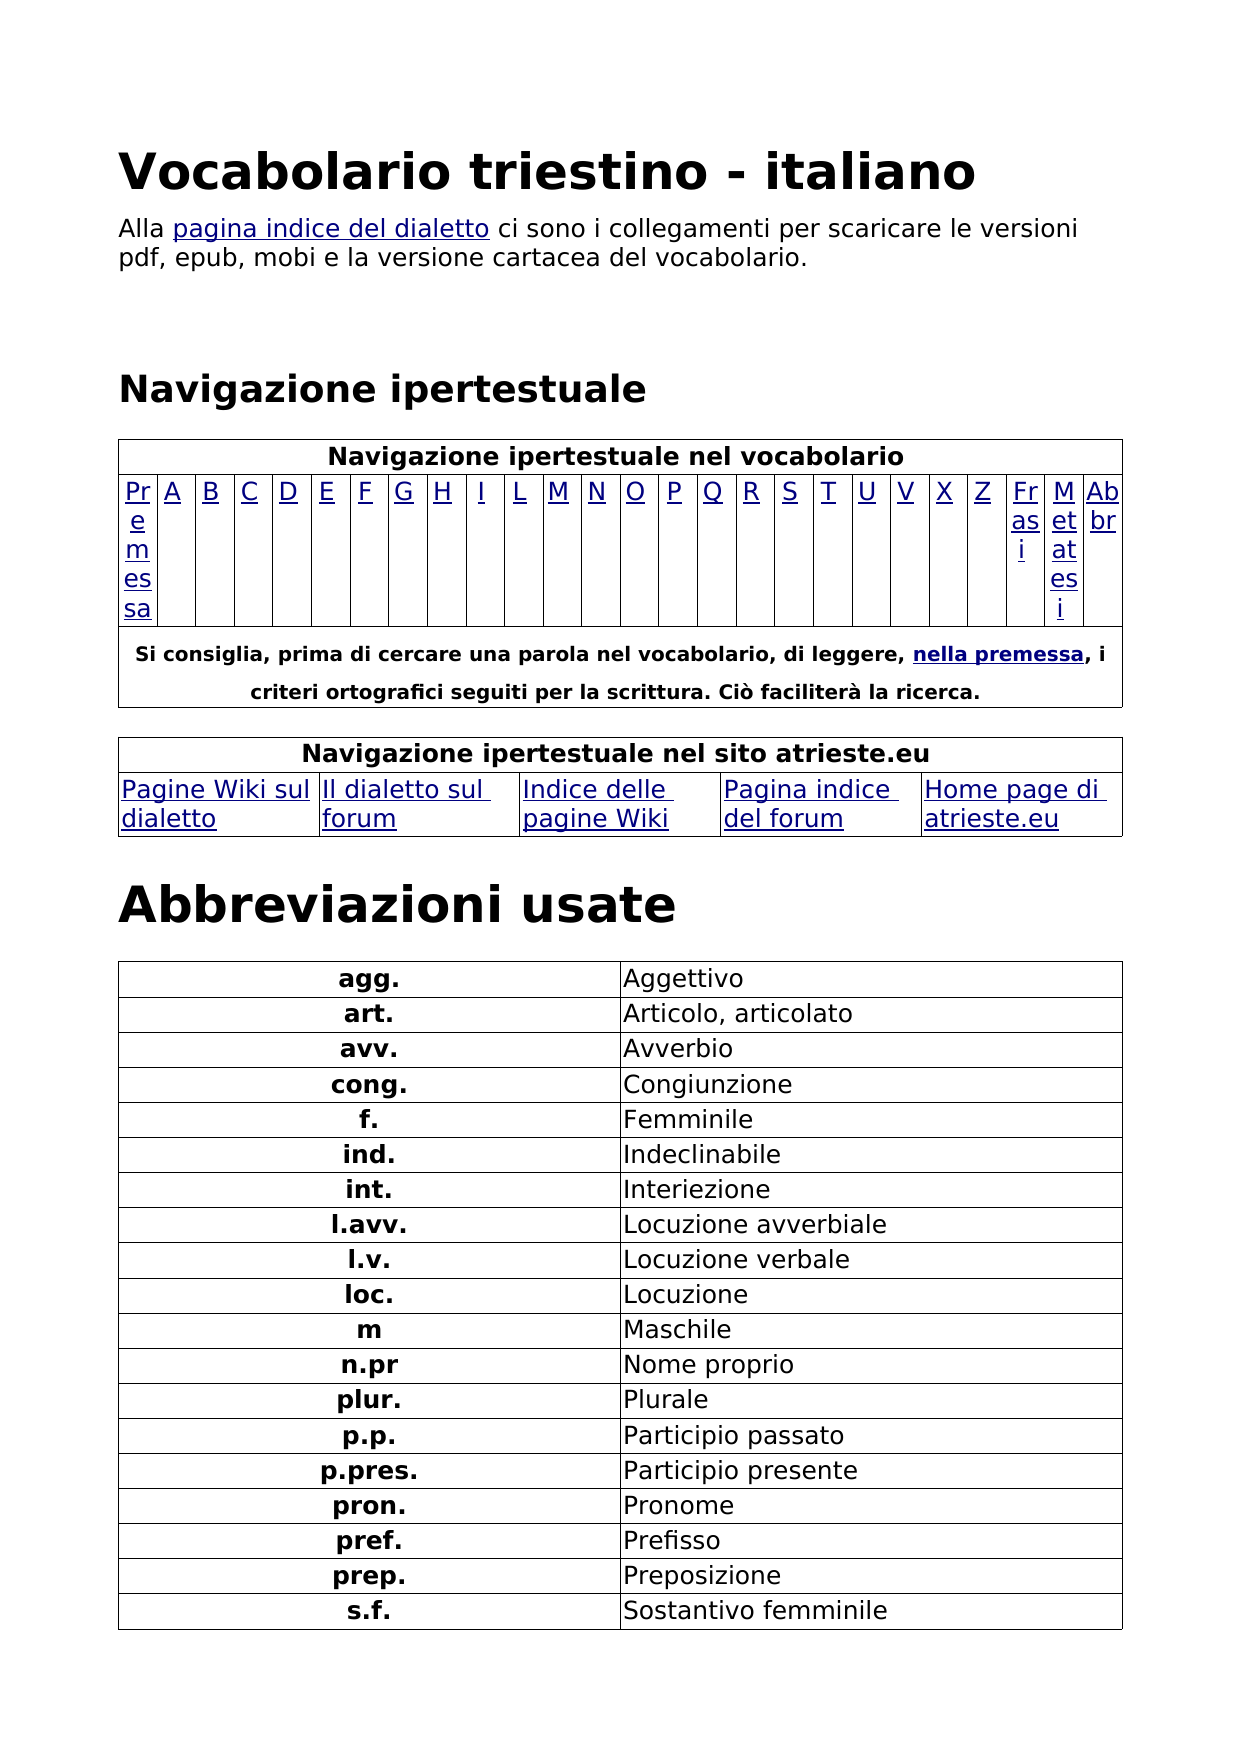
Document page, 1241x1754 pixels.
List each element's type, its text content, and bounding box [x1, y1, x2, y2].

table_cell n.pr [119, 1349, 620, 1383]
table_cell F [351, 475, 388, 626]
table_cell art. [119, 998, 620, 1032]
table_cell U [853, 475, 890, 626]
table_cell V [891, 475, 929, 626]
table_cell pron. [119, 1489, 620, 1523]
table_cell Participio presente [621, 1454, 1122, 1488]
table_cell Interiezione [621, 1173, 1122, 1207]
table_cell p.pres. [119, 1454, 620, 1488]
table_cell f. [119, 1103, 620, 1137]
table_cell Locuzione [621, 1279, 1122, 1312]
table_cell Articolo, articolato [621, 998, 1122, 1032]
table_cell B [196, 475, 234, 626]
table_cell N [582, 475, 620, 626]
table_cell int. [119, 1173, 620, 1207]
table_cell Avverbio [621, 1033, 1122, 1067]
table_cell S [775, 475, 813, 626]
table_cell Pronome [621, 1489, 1122, 1523]
table_header Aggettivo [621, 962, 1122, 997]
table_cell Maschile [621, 1314, 1122, 1348]
table_cell Indice delle pagine Wiki [520, 773, 720, 836]
table_cell Locuzione verbale [621, 1243, 1122, 1277]
subtitle Abbreviazioni usate [118, 876, 1122, 934]
table_cell Q [698, 475, 736, 626]
table_cell Metatesi [1045, 475, 1083, 626]
table_cell Preposizione [621, 1559, 1122, 1593]
table_cell Locuzione avverbiale [621, 1208, 1122, 1242]
table_cell A [158, 475, 195, 626]
table_cell Premessa [119, 475, 157, 626]
table_header agg. [119, 962, 620, 997]
table_header Navigazione ipertestuale nel sito atrieste.eu [119, 738, 1122, 772]
subtitle Navigazione ipertestuale [118, 368, 1122, 412]
table_cell Frasi [1007, 475, 1044, 626]
table_cell G [389, 475, 427, 626]
table_cell prep. [119, 1559, 620, 1593]
table_header Navigazione ipertestuale nel vocabolario [119, 440, 1122, 474]
table_cell plur. [119, 1384, 620, 1418]
table_cell Abbr [1084, 475, 1122, 626]
table_cell loc. [119, 1279, 620, 1312]
subtitle Vocabolario triestino - italiano [118, 143, 1122, 201]
table_cell T [814, 475, 852, 626]
table_cell avv. [119, 1033, 620, 1067]
table_cell Sostantivo femminile [621, 1594, 1122, 1628]
table_cell s.f. [119, 1594, 620, 1628]
table_cell l.v. [119, 1243, 620, 1277]
table_cell Plurale [621, 1384, 1122, 1418]
table_cell L [505, 475, 543, 626]
table_cell Participio passato [621, 1419, 1122, 1453]
table_cell m [119, 1314, 620, 1348]
table_cell pref. [119, 1524, 620, 1558]
table_cell Nome proprio [621, 1349, 1122, 1383]
table_cell Femminile [621, 1103, 1122, 1137]
table_cell Si consiglia, prima di cercare una parola nel vocabolario, di leggere, nella premessa, i criteri ortografici seguiti per la scrittura. Ciò faciliterà la ricerca. [119, 627, 1122, 707]
table_cell Prefisso [621, 1524, 1122, 1558]
table_cell l.avv. [119, 1208, 620, 1242]
table_cell C [235, 475, 272, 626]
table_cell E [312, 475, 350, 626]
table_cell Pagina indice del forum [721, 773, 921, 836]
table_cell Congiunzione [621, 1068, 1122, 1102]
table_cell Z [968, 475, 1006, 626]
table_cell X [930, 475, 967, 626]
table_cell cong. [119, 1068, 620, 1102]
table_cell p.p. [119, 1419, 620, 1453]
text Alla pagina indice del dialetto ci sono i collegamenti per scaricare le versioni pdf, epub, mobi e la versione cartacea del vocabolario. [118, 214, 1122, 272]
table_cell Home page di atrieste.eu [922, 773, 1122, 836]
table_cell Pagine Wiki sul dialetto [119, 773, 319, 836]
table_cell P [659, 475, 697, 626]
table_cell O [621, 475, 658, 626]
table_cell H [428, 475, 466, 626]
table_cell R [737, 475, 774, 626]
table_cell ind. [119, 1138, 620, 1172]
table_cell M [544, 475, 581, 626]
table_cell Il dialetto sul forum [320, 773, 519, 836]
table_cell Indeclinabile [621, 1138, 1122, 1172]
table_cell I [467, 475, 504, 626]
table_cell D [273, 475, 311, 626]
